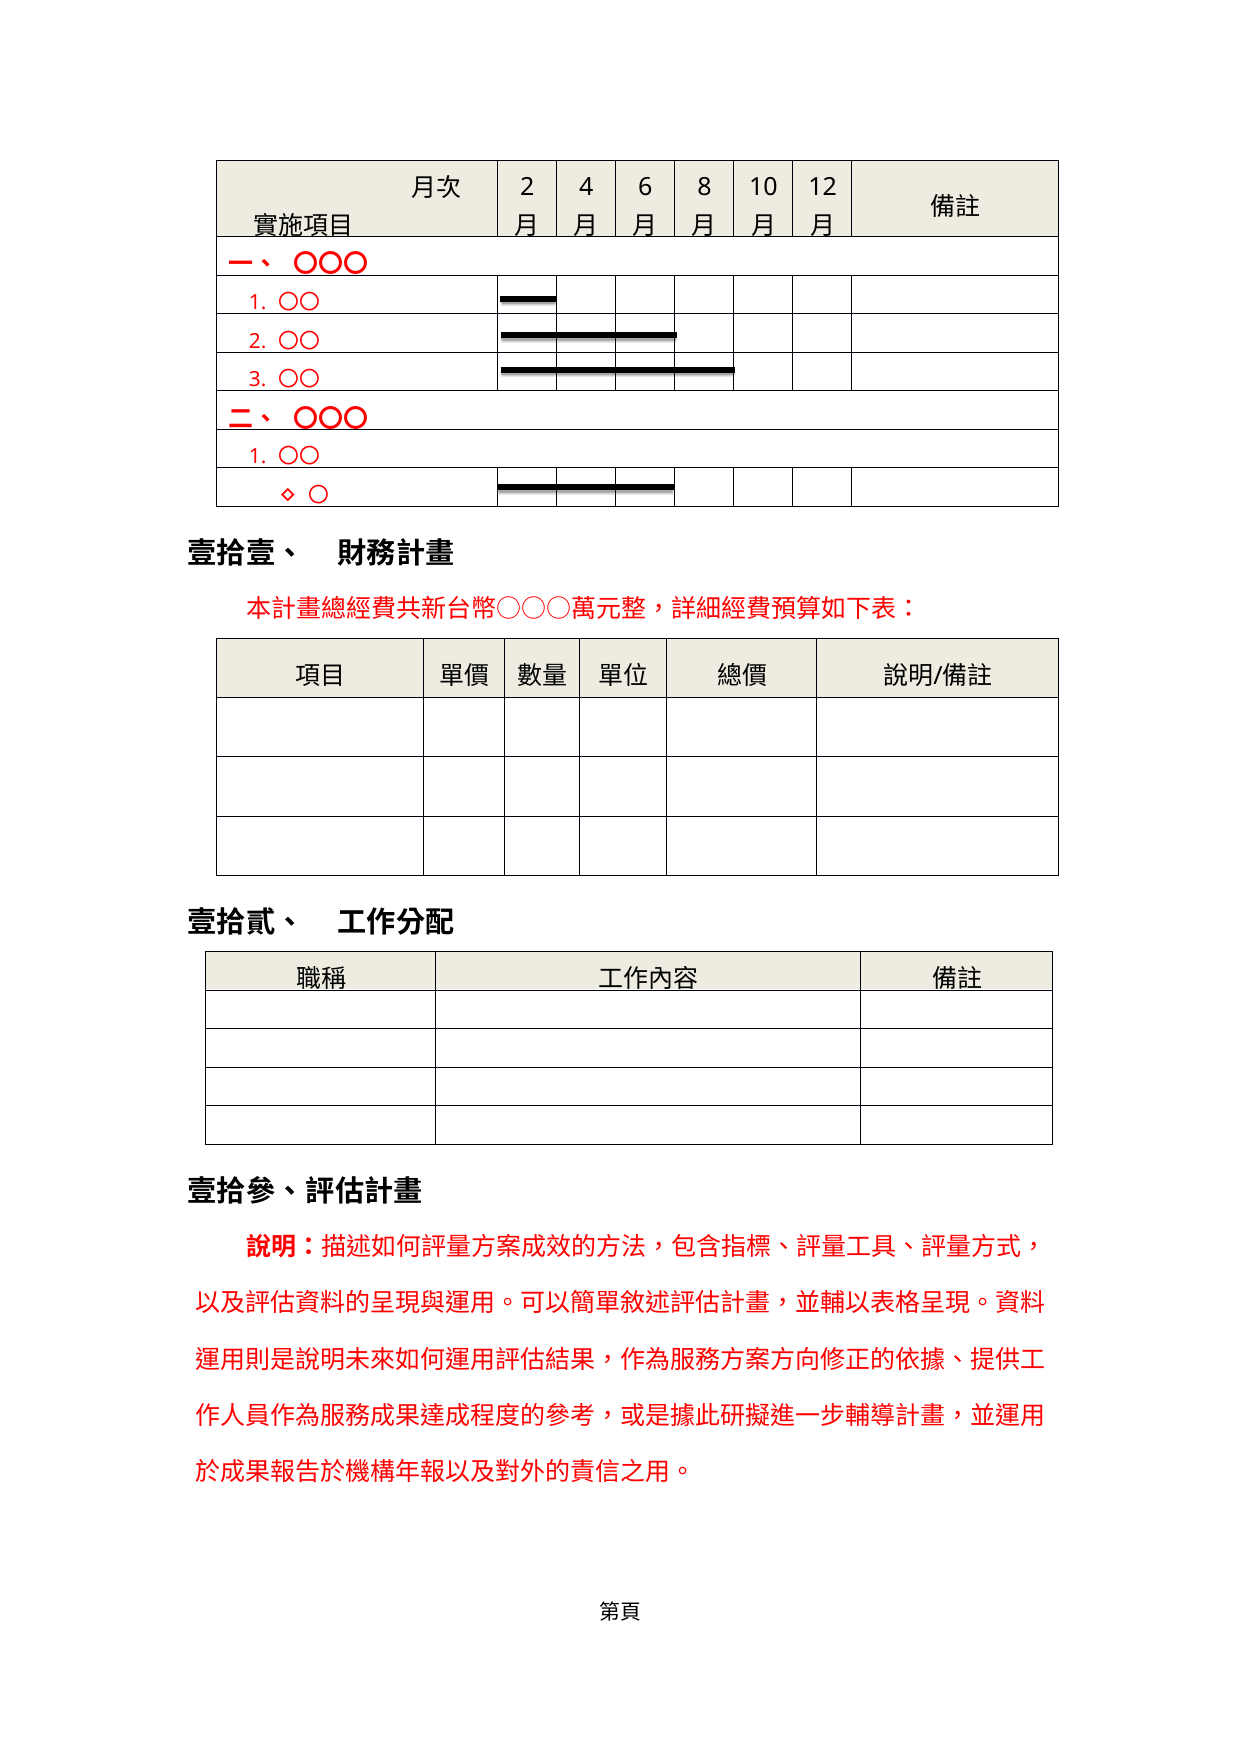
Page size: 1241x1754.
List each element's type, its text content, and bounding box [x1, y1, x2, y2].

table_header 12月 [793, 161, 851, 236]
table_cell [498, 314, 556, 352]
table_cell [675, 276, 733, 313]
table_header 職稱 [206, 952, 435, 989]
table_cell [424, 698, 504, 756]
table_cell [557, 495, 615, 506]
table_cell [580, 698, 666, 756]
table_cell [206, 1068, 435, 1105]
table_cell [667, 698, 816, 756]
table_header 項目 [217, 639, 423, 697]
table_cell [498, 353, 556, 390]
table_cell [861, 1106, 1052, 1144]
table_header 4月 [557, 161, 615, 236]
list 說明：描述如何評量方案成效的方法，包含指標、評量工具、評量方式，以及評估資料的呈現與運用。可以簡單敘述評估計畫，並輔以表格呈現。資料運用則是說明未來如何運用評估結果，作為服務方案方向修正的依據、提供工作人員作為服務成果達成程度的參考，或是據此研擬進一步輔導計畫，並運用於成果報告於機構年報以及對外的責信之用。 [195, 1220, 1053, 1482]
table_cell 〇〇〇 [217, 391, 1058, 429]
table_cell [424, 817, 504, 875]
title 評估計畫 [187, 1145, 1053, 1220]
table_cell [734, 468, 792, 506]
table_cell 〇〇 [217, 314, 497, 352]
table_cell [557, 314, 615, 332]
table_cell [793, 468, 851, 506]
table_cell [557, 276, 615, 313]
table_cell [793, 314, 851, 352]
table_cell [675, 314, 733, 352]
table_cell [498, 468, 556, 484]
table_header 2月 [498, 161, 556, 236]
table_header 單價 [424, 639, 504, 697]
table_cell [852, 314, 1058, 352]
table_cell [793, 353, 851, 390]
table_cell [580, 757, 666, 816]
table_header 單位 [580, 639, 666, 697]
table_cell [817, 817, 1058, 875]
table_cell [616, 353, 674, 367]
table_cell [505, 817, 579, 875]
table_cell [861, 1029, 1052, 1067]
table_cell [557, 353, 615, 367]
table_cell [557, 377, 615, 390]
table_cell [852, 276, 1058, 313]
table_cell [505, 757, 579, 816]
table_cell [424, 757, 504, 816]
table_cell [206, 991, 435, 1028]
table_cell 〇 [217, 468, 497, 506]
table_cell [675, 353, 733, 367]
table_header 10 月 [734, 161, 792, 236]
table_cell [616, 495, 674, 506]
table_cell [217, 698, 423, 756]
table_header 總價 [667, 639, 816, 697]
table_cell [436, 1068, 860, 1105]
table_cell [616, 314, 674, 332]
table_cell [616, 377, 674, 390]
table_cell [498, 276, 556, 313]
table_cell [505, 698, 579, 756]
table_header 工作內容 [436, 952, 860, 989]
table_cell [734, 276, 792, 313]
table_header 說明/備註 [817, 639, 1058, 697]
table_cell [217, 757, 423, 816]
table_cell [206, 1029, 435, 1067]
table_cell [616, 468, 674, 484]
list 本計畫總經費共新台幣○○○萬元整，詳細經費預算如下表： [195, 582, 1053, 619]
table_cell [861, 991, 1052, 1028]
table_cell [817, 698, 1058, 756]
table_cell [793, 276, 851, 313]
table_cell [616, 276, 674, 313]
table_cell [580, 817, 666, 875]
table_header 6月 [616, 161, 674, 236]
table_cell 〇〇 [217, 276, 497, 313]
table_header 月次 實施項目 [217, 161, 497, 236]
title 工作分配 [187, 876, 1053, 951]
table_cell 〇〇 [217, 430, 1058, 467]
table_cell [436, 991, 860, 1028]
table_cell [498, 495, 556, 506]
table_cell [734, 353, 792, 390]
table_cell 〇〇 [217, 353, 497, 390]
table_cell [852, 468, 1058, 506]
title 財務計畫 [187, 507, 1053, 582]
table_cell [436, 1029, 860, 1067]
table_cell [557, 468, 615, 484]
table_header 備註 [861, 952, 1052, 989]
table_header 8月 [675, 161, 733, 236]
table_cell [734, 314, 792, 352]
table_cell 〇〇〇 [217, 237, 1058, 274]
table_cell [817, 757, 1058, 816]
table_cell [557, 343, 615, 352]
table_cell [852, 353, 1058, 390]
table_cell [675, 377, 733, 390]
table_cell [217, 817, 423, 875]
table_cell [675, 468, 733, 506]
table_cell [206, 1106, 435, 1144]
table_cell [667, 757, 816, 816]
table_cell [436, 1106, 860, 1144]
table_header 備註 [852, 161, 1058, 236]
table_header 數量 [505, 639, 579, 697]
table_cell [616, 343, 674, 352]
table_cell [861, 1068, 1052, 1105]
table_cell [667, 817, 816, 875]
